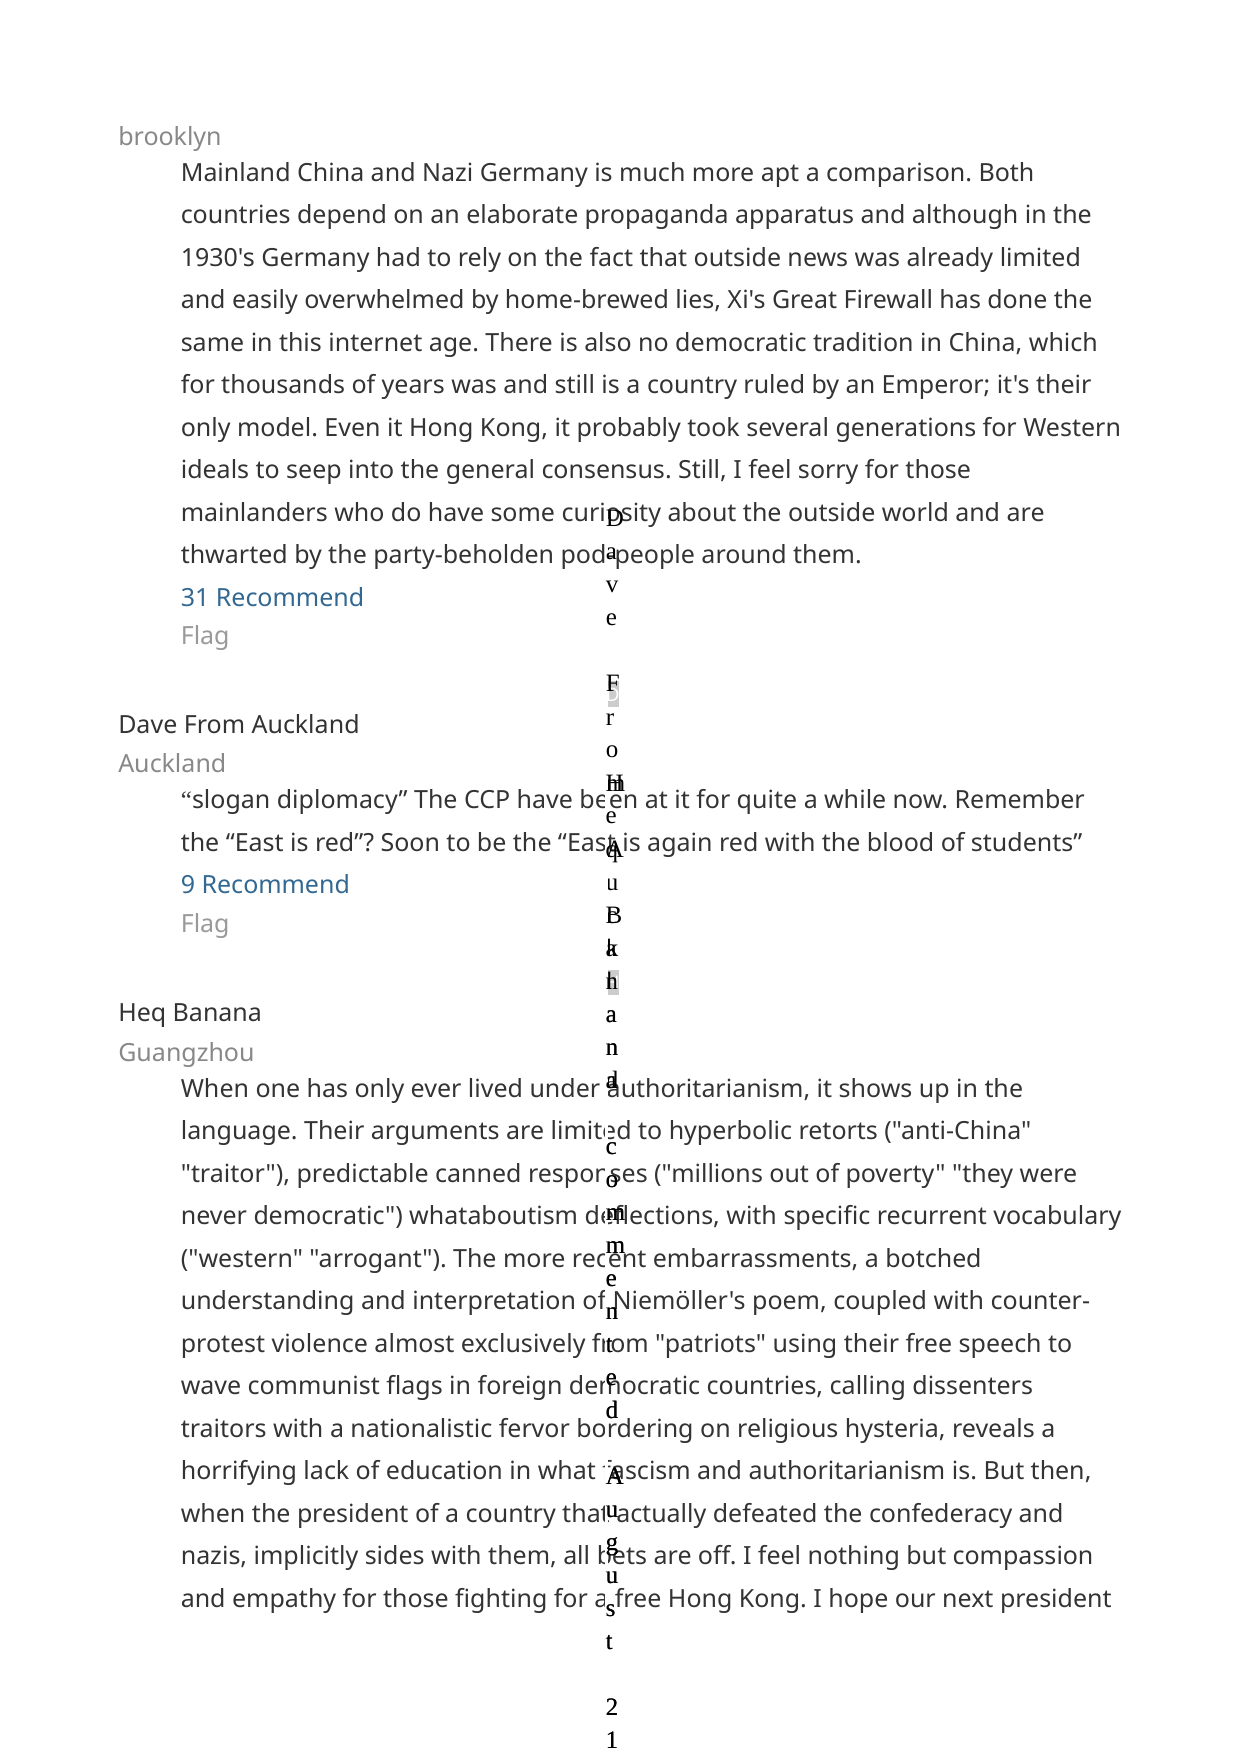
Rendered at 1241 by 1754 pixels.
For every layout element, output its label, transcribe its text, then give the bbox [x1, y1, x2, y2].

text Flag [181, 905, 605, 939]
text When one has only ever lived under authoritarianism, it shows up in the language. Their arguments are limited to hyperbolic retorts ("anti-China" "traitor"), predictable canned responses ("millions out of poverty" "they were never democratic") whataboutism deflections, with specific recurrent vocabulary ("western" "arrogant"). The more recent embarrassments, a botched understanding and interpretation of Niemöller's poem, coupled with counter-protest violence almost exclusively from "patriots" using their free speech to wave communist flags in foreign democratic countries, calling dissenters traitors with a nationalistic fervor bordering on religious hysteria, reveals a horrifying lack of education in what fascism and authoritarianism is. But then, when the president of a country that actually defeated the confederacy and nazis, implicitly sides with them, all bets are off. I feel nothing but compassion and empathy for those fighting for a free Hong Kong. I hope our next president actually values human rights more than the bottom dollar. P.S. Please contact your representatives to co-Sponsor the Hong Kong Human Rights and Democracy Act of 2019, house bill H.R. 3289 and senate bill S. 1838. [608, 1070, 1122, 1614]
text D [608, 655, 1106, 707]
text Flag [608, 905, 1106, 939]
text 9 Recommend [181, 867, 605, 901]
text When one has only ever lived under authoritarianism, it shows up in the language. Their arguments are limited to hyperbolic retorts ("anti-China" "traitor"), predictable canned responses ("millions out of poverty" "they were never democratic") whataboutism deflections, with specific recurrent vocabulary ("western" "arrogant"). The more recent embarrassments, a botched understanding and interpretation of Niemöller's poem, coupled with counter-protest violence almost exclusively from "patriots" using their free speech to wave communist flags in foreign democratic countries, calling dissenters traitors with a nationalistic fervor bordering on religious hysteria, reveals a horrifying lack of education in what fascism and authoritarianism is. But then, when the president of a country that actually defeated the confederacy and nazis, implicitly sides with them, all bets are off. I feel nothing but compassion and empathy for those fighting for a free Hong Kong. I hope our next president actually values human rights more than the bottom dollar. P.S. Please contact your representatives to co-Sponsor the Hong Kong Human Rights and Democracy Act of 2019, house bill H.R. 3289 and senate bill S. 1838. [181, 1070, 605, 1614]
text Heq Banana [608, 995, 1122, 1029]
text 31 Recommend [181, 579, 606, 613]
text Heq Banana [118, 995, 605, 1029]
text Mainland China and Nazi Germany is much more apt a comparison. Both countries depend on an elaborate propaganda apparatus and although in the 1930's Germany had to rely on the fact that outside news was already limited and easily overwhelmed by home-brewed lies, Xi's Great Firewall has done the same in this internet age. There is also no democratic tradition in China, which for thousands of years was and still is a country ruled by an Emperor; it's their only model. Even it Hong Kong, it probably took several generations for Western ideals to seep into the general consensus. Still, I feel sorry for those mainlanders who do have some curiosity about the outside world and are thwarted by the party-beholden pod-people around them. [181, 154, 1122, 571]
text Guangzhou [608, 1034, 1122, 1068]
text “slogan diplomacy” The CCP have been at it for quite a while now. Remember the “East is red”? Soon to be the “East is again red with the blood of students” [608, 782, 1122, 859]
text H [608, 943, 1106, 995]
text Dave From Auckland [608, 707, 1122, 741]
text Dave From Auckland [118, 707, 606, 741]
text Auckland [118, 746, 606, 780]
text [118, 943, 605, 995]
text Auckland [608, 746, 1122, 780]
text “slogan diplomacy” The CCP have been at it for quite a while now. Remember the “East is red”? Soon to be the “East is again red with the blood of students” [181, 782, 605, 859]
text Flag [608, 617, 1106, 651]
text Guangzhou [118, 1034, 605, 1068]
text 31 Recommend [608, 579, 1106, 613]
text Flag [181, 617, 606, 651]
text 9 Recommend [608, 867, 1106, 901]
text [118, 655, 606, 707]
text brooklyn [118, 118, 1122, 152]
